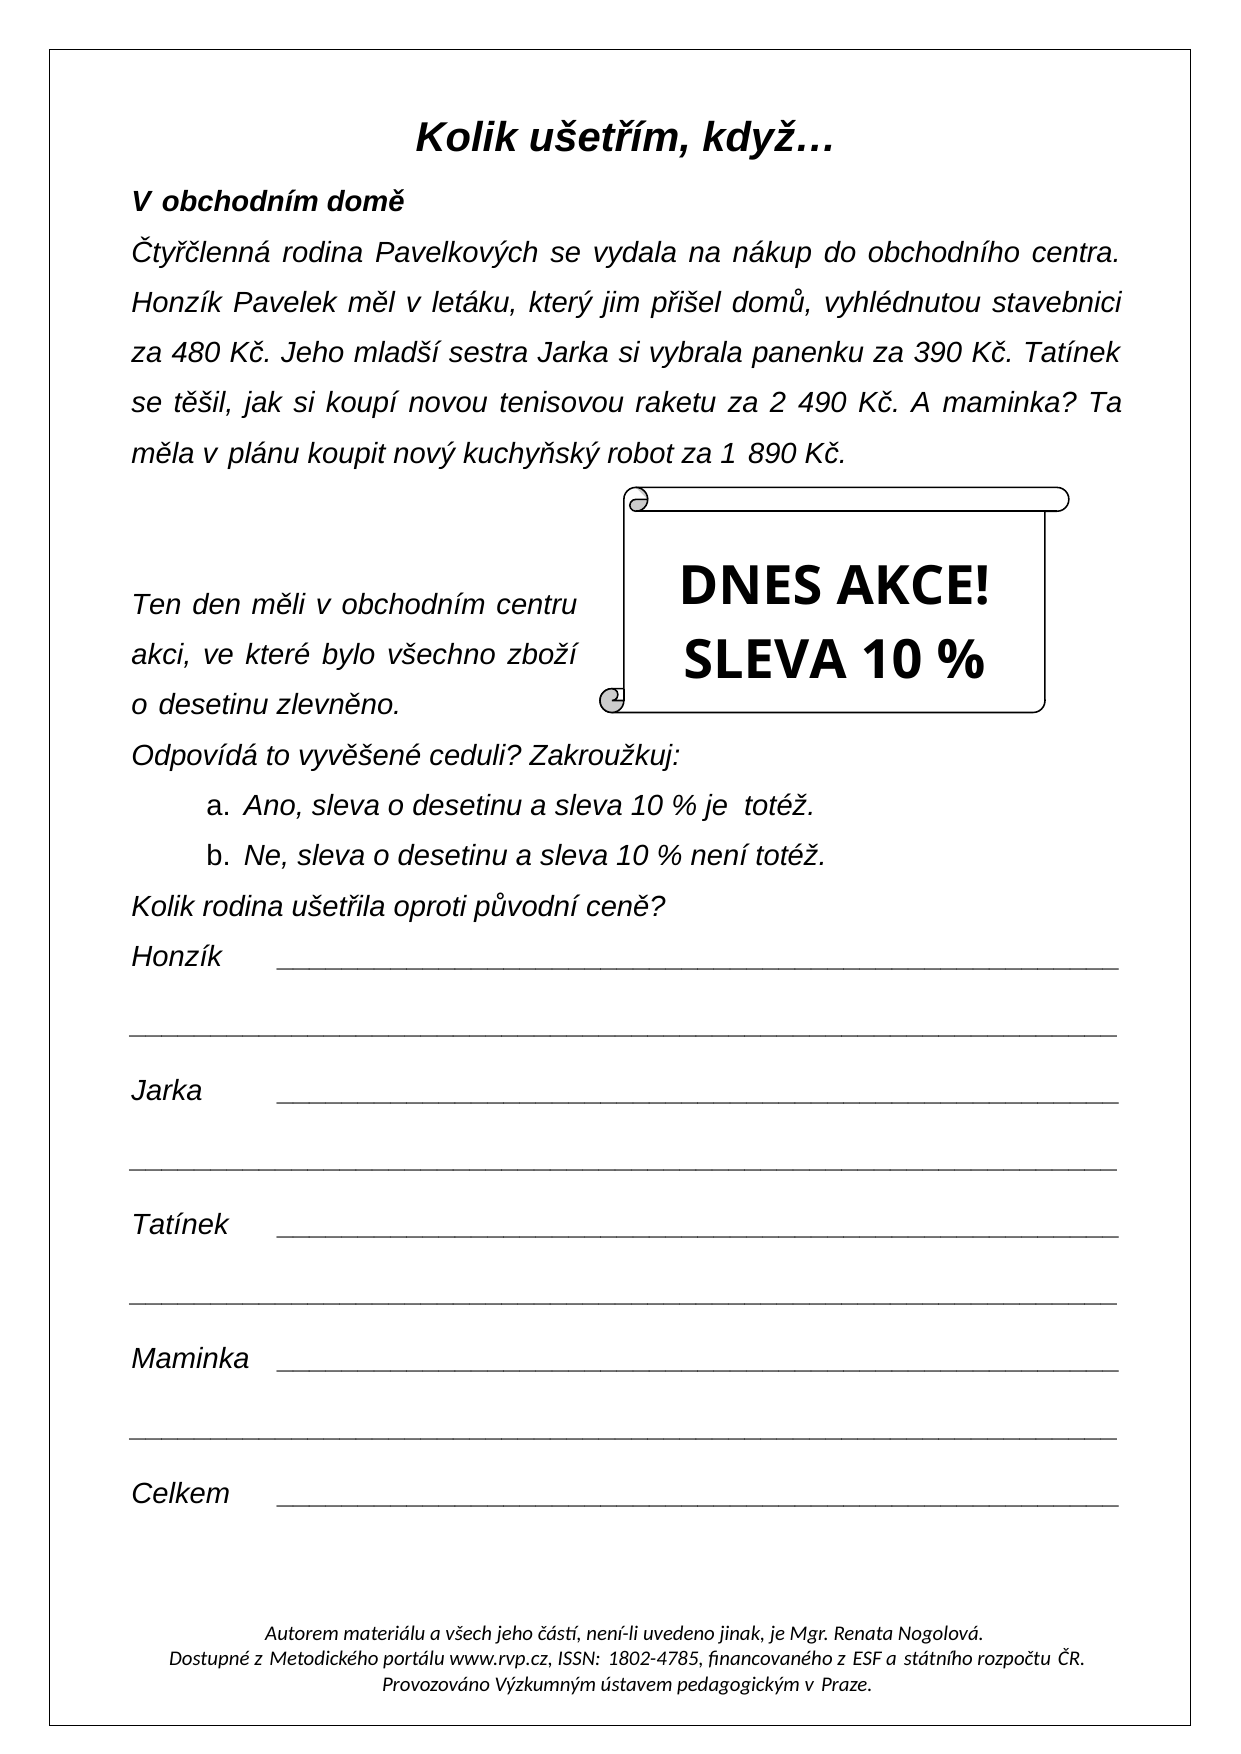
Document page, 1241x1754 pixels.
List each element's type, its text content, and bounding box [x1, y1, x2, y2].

text Čtyřčlenná rodina Pavelkových se vydala na nákup do obchodního centra. Honzík Pavelek měl v letáku, který jim přišel domů, vyhlédnutou stavebnici za 480 Kč. Jeho mladší sestra Jarka si vybrala panenku za 390 Kč. Tatínek se těšil, jak si koupí novou tenisovou raketu za 2 490 Kč. A maminka? Ta měla v plánu koupit nový kuchyňský robot za 1 890 Kč. [131, 234, 1125, 469]
text Odpovídá to vyvěšené ceduli? Zakroužkuj: [131, 738, 1125, 771]
text Honzík ____________________________________________________ _____________________________________________________________Jarka ____________________________________________________ [131, 939, 1125, 1107]
text Kolik ušetřím, když… [131, 112, 1125, 160]
list Ano, sleva o desetinu a sleva 10 % je totéž. [206, 788, 1125, 822]
text Kolik rodina ušetřila oproti původní ceně? [131, 889, 1125, 922]
text _____________________________________________________________Maminka ____________________________________________________ [131, 1274, 1125, 1375]
text _____________________________________________________________Celkem ____________________________________________________ [131, 1408, 1125, 1509]
text V obchodním domě [131, 184, 1125, 218]
list Ne, sleva o desetinu a sleva 10 % není totéž. [206, 838, 1125, 872]
text _____________________________________________________________Tatínek ____________________________________________________ [131, 1140, 1125, 1241]
text Ten den měli v obchodním centru akci, ve které bylo všechno zboží o desetinu zlevněno. [131, 587, 1125, 721]
